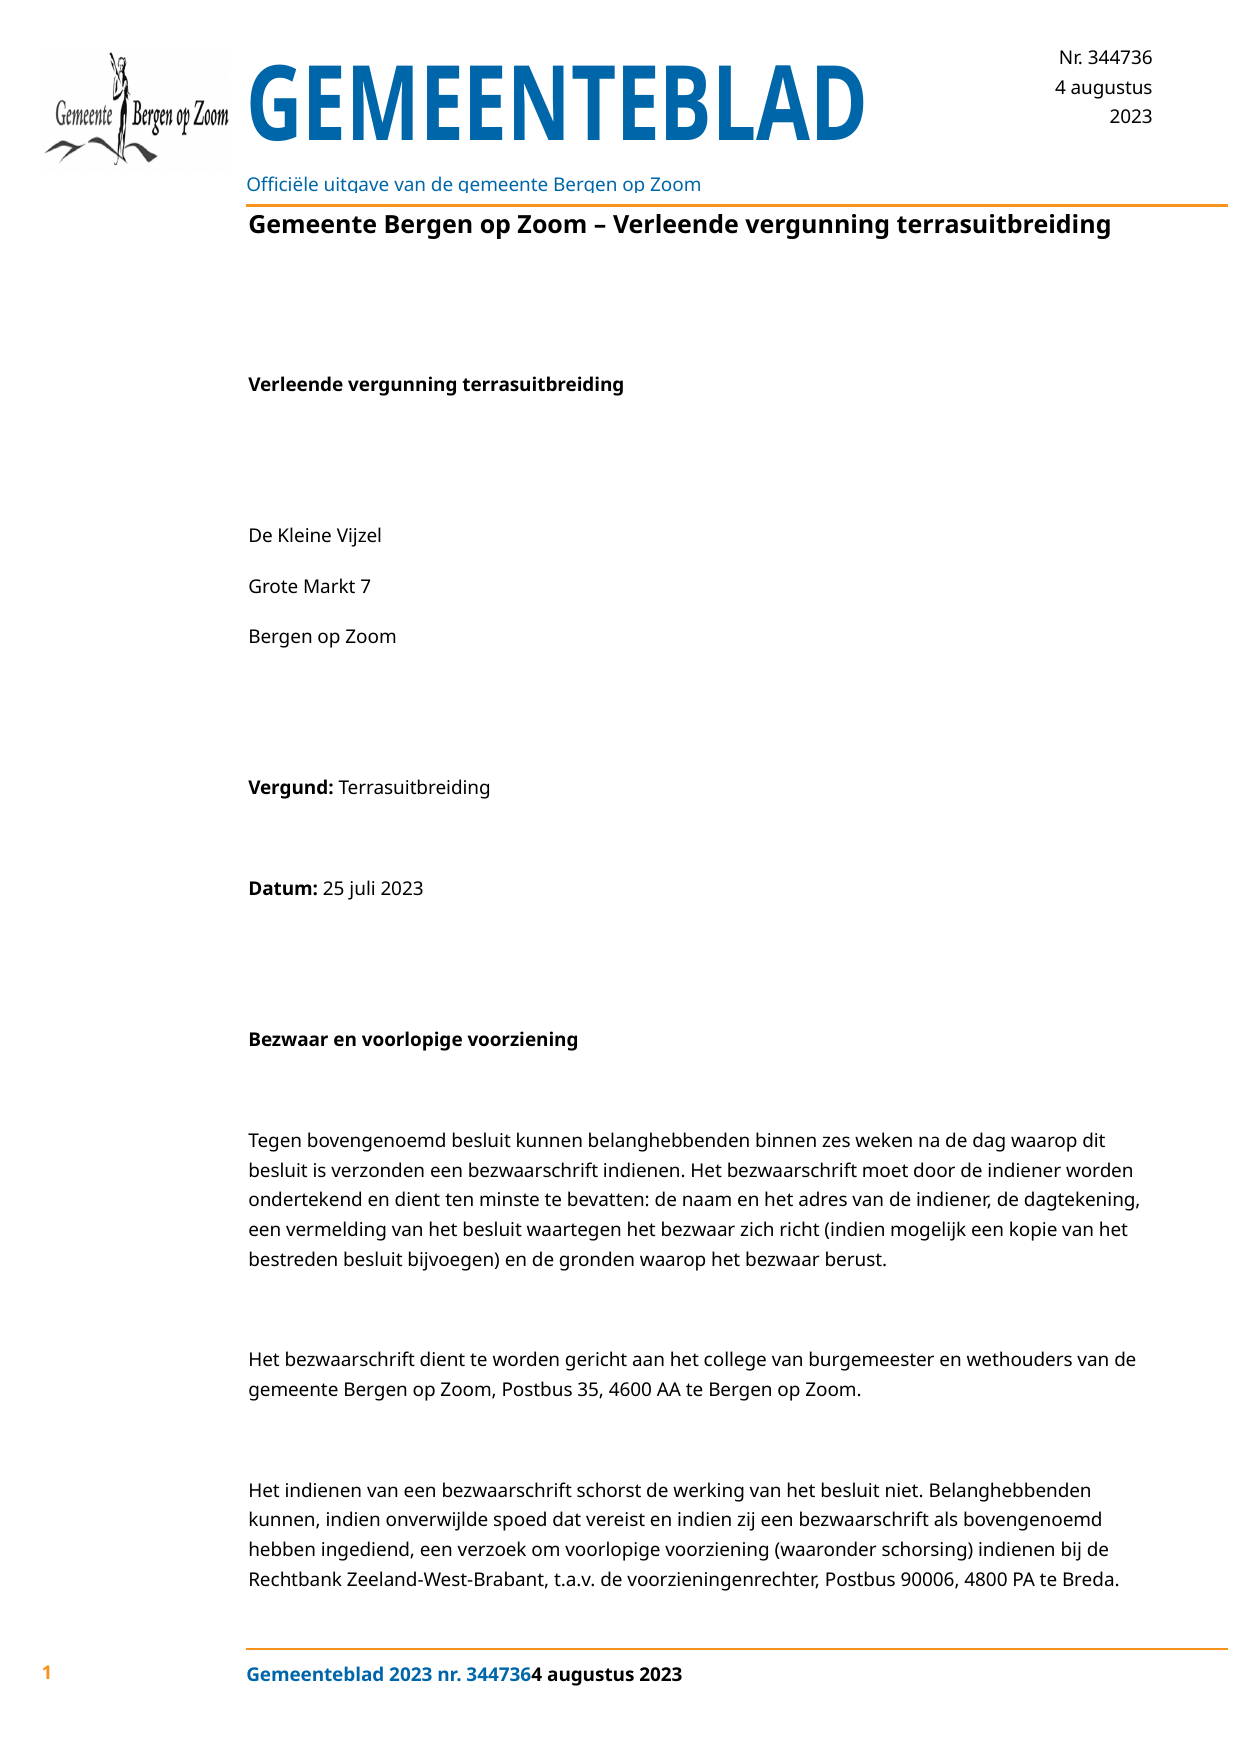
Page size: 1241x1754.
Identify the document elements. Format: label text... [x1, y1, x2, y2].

text Bergen op Zoom [248, 623, 1152, 649]
text Datum: 25 juli 2023 [248, 875, 1152, 901]
text Bezwaar en voorlopige voorziening [248, 1027, 1152, 1052]
text Het indienen van een bezwaarschrift schorst de werking van het besluit niet. Belanghebbenden kunnen, indien onverwijlde spoed dat vereist en indien zij een bezwaarschrift als bovengenoemd hebben ingediend, een verzoek om voorlopige voorziening (waaronder schorsing) indienen bij de Rechtbank Zeeland-West-Brabant, t.a.v. de voorzieningenrechter, Postbus 90006, 4800 PA te Breda. [248, 1477, 1152, 1591]
text Tegen bovengenoemd besluit kunnen belanghebbenden binnen zes weken na de dag waarop dit besluit is verzonden een bezwaarschrift indienen. Het bezwaarschrift moet door de indiener worden ondertekend en dient ten minste te bevatten: de naam en het adres van de indiener, de dagtekening, een vermelding van het besluit waartegen het bezwaar zich richt (indien mogelijk een kopie van het bestreden besluit bijvoegen) en de gronden waarop het bezwaar berust. [248, 1127, 1152, 1271]
text Gemeente Bergen op Zoom – Verleende vergunning terrasuitbreiding [248, 207, 1152, 241]
text Vergund: Terrasuitbreiding [248, 774, 1152, 800]
picture [41, 47, 231, 172]
text Het bezwaarschrift dient te worden gericht aan het college van burgemeester en wethouders van de gemeente Bergen op Zoom, Postbus 35, 4600 AA te Bergen op Zoom. [248, 1347, 1152, 1402]
text De Kleine Vijzel [248, 522, 1152, 548]
text Verleende vergunning terrasuitbreiding [248, 371, 1152, 397]
text Grote Markt 7 [248, 573, 1152, 598]
